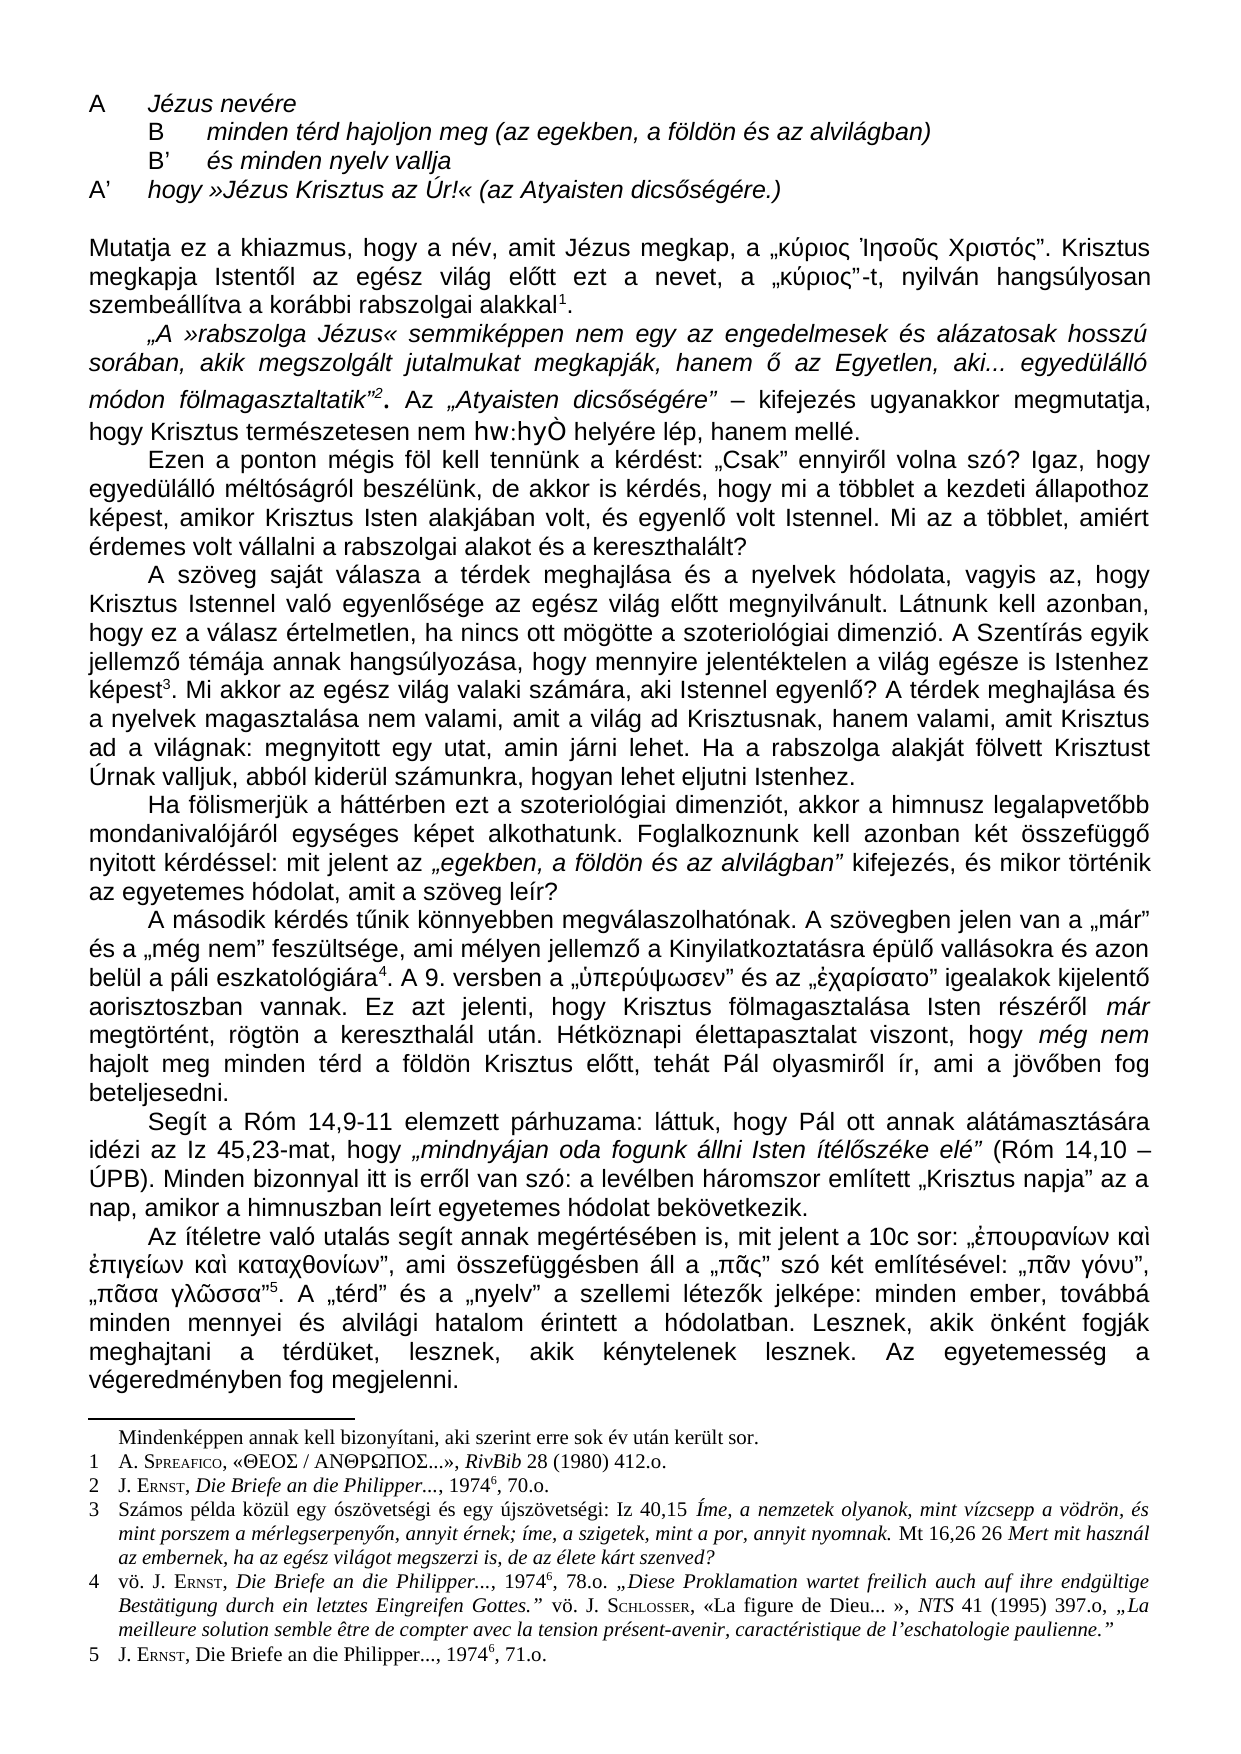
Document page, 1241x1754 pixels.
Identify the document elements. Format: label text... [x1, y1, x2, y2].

text A’ hogy »Jézus Krisztus az Úr!« (az Atyaisten dicsőségére.) [88, 175, 1152, 203]
text J. Ernst, Die Briefe an die Philipper..., 19746, 70.o. [88, 1473, 1152, 1497]
text A szöveg saját válasza a térdek meghajlása és a nyelvek hódolata, vagyis az, hogy Krisztus Istennel való egyenlősége az egész világ előtt megnyilvánult. Látnunk kell azonban, hogy ez a válasz értelmetlen, ha nincs ott mögötte a szoteriológiai dimenzió. A Szentírás egyik jellemző témája annak hangsúlyozása, hogy mennyire jelentéktelen a világ egésze is Istenhez képest. Mi akkor az egész világ valaki számára, aki Istennel egyenlő? A térdek meghajlása és a nyelvek magasztalása nem valami, amit a világ ad Krisztusnak, hanem valami, amit Krisztus ad a világnak: megnyitott egy utat, amin járni lehet. Ha a rabszolga alakját fölvett Krisztust Úrnak valljuk, abból kiderül számunkra, hogyan lehet eljutni Istenhez. [88, 560, 1152, 790]
text Ha fölismerjük a háttérben ezt a szoteriológiai dimenziót, akkor a himnusz legalapvetőbb mondanivalójáról egységes képet alkothatunk. Foglalkoznunk kell azonban két összefüggő nyitott kérdéssel: mit jelent az „egekben, a földön és az alvilágban” kifejezés, és mikor történik az egyetemes hódolat, amit a szöveg leír? [88, 790, 1152, 905]
text A Jézus nevére [88, 88, 1152, 117]
text Mindenképpen annak kell bizonyítani, aki szerint erre sok év után került sor. [88, 1425, 1152, 1449]
text Számos példa közül egy ószövetségi és egy újszövetségi: Iz 40,15 Íme, a nemzetek olyanok, mint vízcsepp a vödrön, és mint porszem a mérlegserpenyőn, annyit érnek; íme, a szigetek, mint a por, annyit nyomnak. Mt 16,26 26 Mert mit használ az embernek, ha az egész világot megszerzi is, de az élete kárt szenved? [88, 1497, 1152, 1569]
text Az ítéletre való utalás segít annak megértésében is, mit jelent a 10c sor: „ἐπουρανίων καὶ ἐπιγείων καὶ καταχθονίων”, ami összefüggésben áll a „πᾶς” szó két említésével: „πᾶν γόνυ”, „πᾶσα γλῶσσα”. A „térd” és a „nyelv” a szellemi létezők jelképe: minden ember, továbbá minden mennyei és alvilági hatalom érintett a hódolatban. Lesznek, akik önként fogják meghajtani a térdüket, lesznek, akik kénytelenek lesznek. Az egyetemesség a végeredményben fog megjelenni. [88, 1222, 1152, 1394]
text B’ és minden nyelv vallja [148, 146, 1152, 175]
text „A »rabszolga Jézus« semmiképpen nem egy az engedelmesek és alázatosak hosszú sorában, akik megszolgált jutalmukat megkapják, hanem ő az Egyetlen, aki... egyedülálló módon fölmagasztaltatik”. Az „Atyaisten dicsőségére” – kifejezés ugyanakkor megmutatja, hogy Krisztus természetesen nem hw:hyÒ helyére lép, hanem mellé. [88, 319, 1152, 445]
text J. Ernst, Die Briefe an die Philipper..., 19746, 71.o. [88, 1641, 1152, 1665]
text A második kérdés tűnik könnyebben megválaszolhatónak. A szövegben jelen van a „már” és a „még nem” feszültsége, ami mélyen jellemző a Kinyilatkoztatásra épülő vallásokra és azon belül a páli eszkatológiára. A 9. versben a „ὑπερύψωσεν” és az „ἐχαρίσατο” igealakok kijelentő aorisztoszban vannak. Ez azt jelenti, hogy Krisztus fölmagasztalása Isten részéről már megtörtént, rögtön a kereszthalál után. Hétköznapi élettapasztalat viszont, hogy még nem hajolt meg minden térd a földön Krisztus előtt, tehát Pál olyasmiről ír, ami a jövőben fog beteljesedni. [88, 905, 1152, 1107]
text Ezen a ponton mégis föl kell tennünk a kérdést: „Csak” ennyiről volna szó? Igaz, hogy egyedülálló méltóságról beszélünk, de akkor is kérdés, hogy mi a többlet a kezdeti állapothoz képest, amikor Krisztus Isten alakjában volt, és egyenlő volt Istennel. Mi az a többlet, amiért érdemes volt vállalni a rabszolgai alakot és a kereszthalált? [88, 445, 1152, 560]
text Mutatja ez a khiazmus, hogy a név, amit Jézus megkap, a „κύριος Ἰησοῦς Χριστός”. Krisztus megkapja Istentől az egész világ előtt ezt a nevet, a „κύριος”‑t, nyilván hangsúlyosan szembeállítva a korábbi rabszolgai alakkal. [88, 233, 1152, 319]
text Segít a Róm 14,9-11 elemzett párhuzama: láttuk, hogy Pál ott annak alátámasztására idézi az Iz 45,23-mat, hogy „mindnyájan oda fogunk állni Isten ítélőszéke elé” (Róm 14,10 – ÚPB). Minden bizonnyal itt is erről van szó: a levélben háromszor említett „Krisztus napja” az a nap, amikor a himnuszban leírt egyetemes hódolat bekövetkezik. [88, 1107, 1152, 1222]
text B minden térd hajoljon meg (az egekben, a földön és az alvilágban) [148, 117, 1152, 146]
text A. Spreafico, «ΘΕΟΣ / ΑΝΘΡΩΠΟΣ...», RivBib 28 (1980) 412.o. [88, 1449, 1152, 1473]
text vö. J. Ernst, Die Briefe an die Philipper..., 19746, 78.o. „Diese Proklamation wartet freilich auch auf ihre endgültige Bestätigung durch ein letztes Eingreifen Gottes.” vö. J. Schlosser, «La figure de Dieu... », NTS 41 (1995) 397.o, „La meilleure solution semble être de compter avec la tension présent-avenir, caractéristique de l’eschatologie paulienne.” [88, 1569, 1152, 1641]
